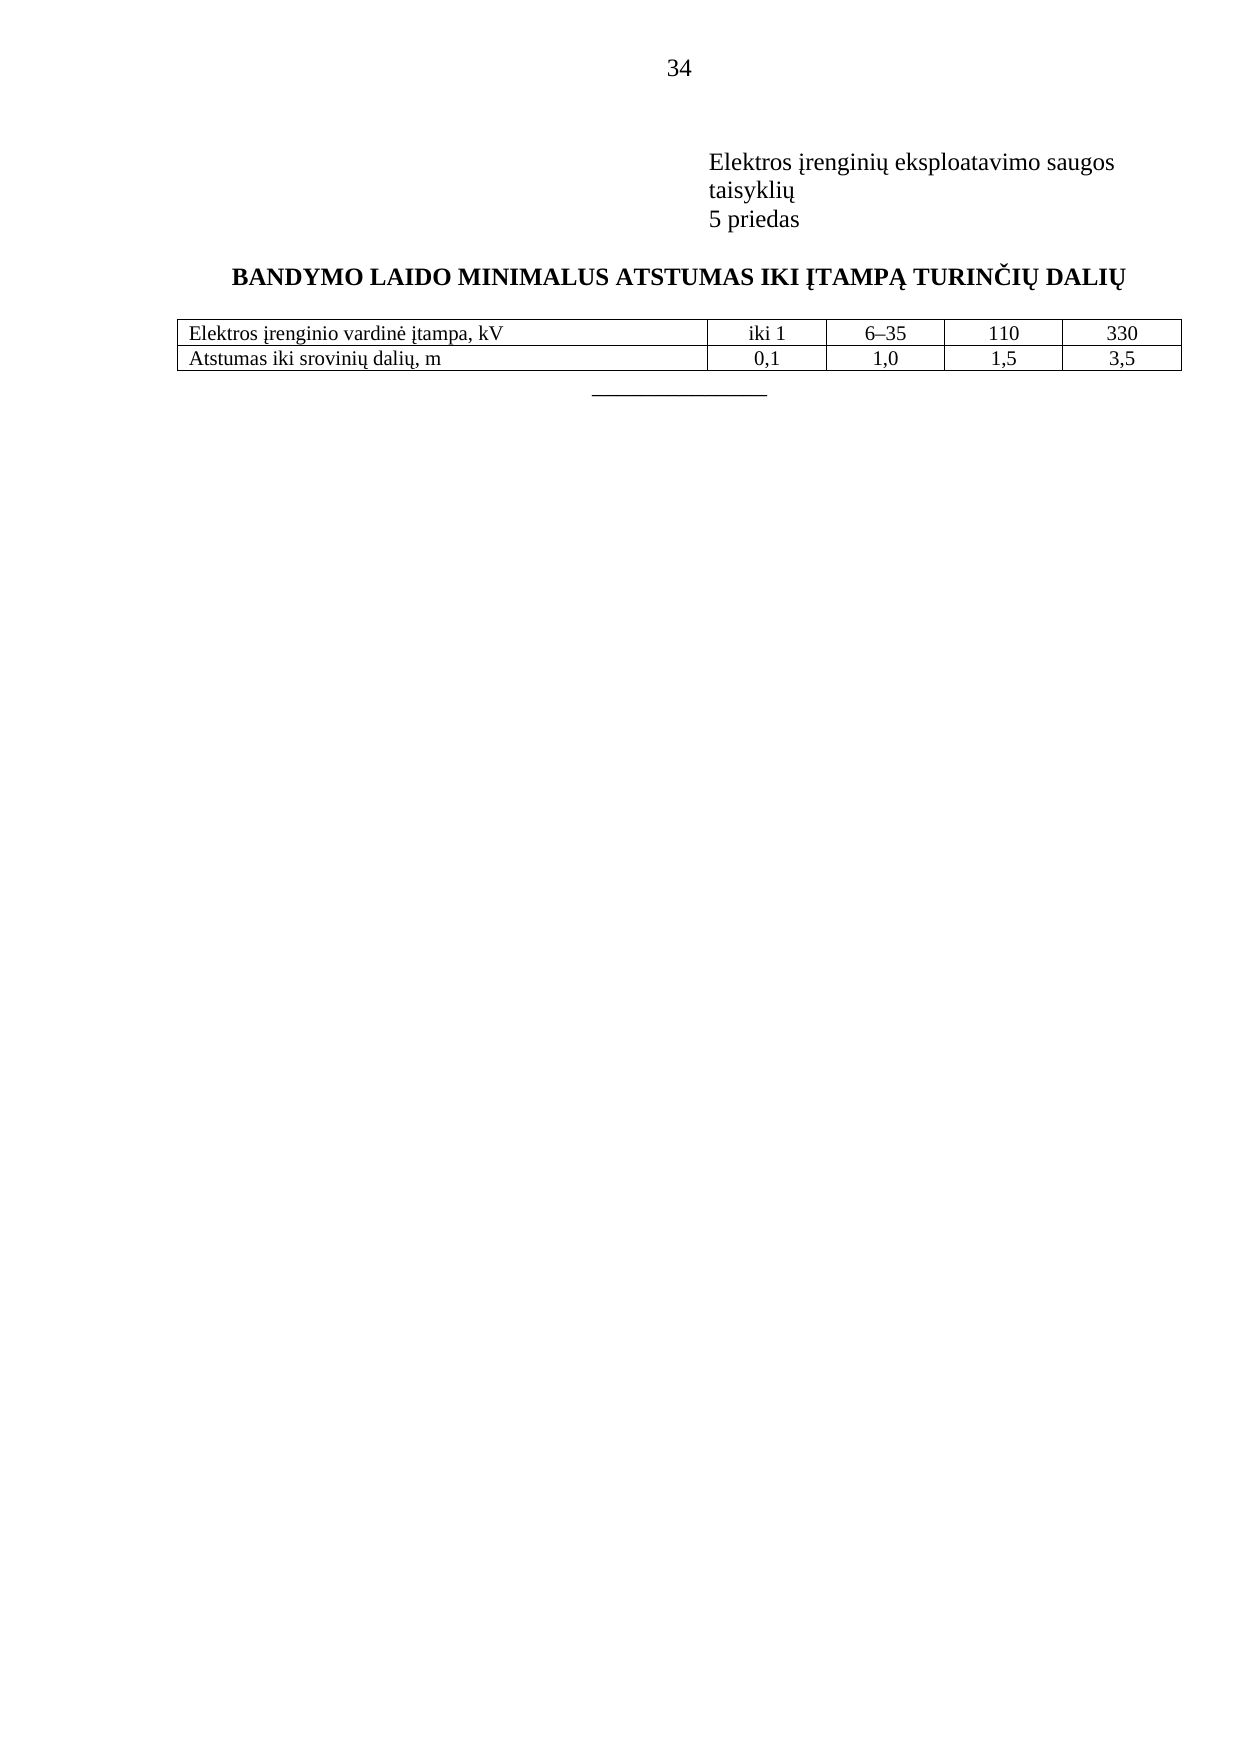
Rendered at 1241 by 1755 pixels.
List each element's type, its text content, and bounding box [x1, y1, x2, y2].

table_header iki 1 [708, 320, 826, 344]
table_header 330 [1063, 320, 1181, 344]
text Elektros įrenginių eksploatavimo saugos [177, 147, 1181, 176]
table_header 110 [945, 320, 1062, 344]
table_header Elektros įrenginio vardinė įtampa, kV [178, 320, 707, 344]
table_cell 1,0 [827, 346, 944, 369]
table_header 6–35 [827, 320, 944, 344]
table_cell 0,1 [708, 346, 826, 369]
table_cell 3,5 [1063, 346, 1181, 369]
table_cell Atstumas iki srovinių dalių, m [178, 346, 707, 369]
text taisyklių [177, 176, 1181, 204]
text Bandymo laido minimalus atstumas iki įtampą turinčių dalių [177, 262, 1181, 291]
text 5 priedas [177, 204, 1181, 233]
text ______________ [177, 371, 1181, 399]
table_cell 1,5 [945, 346, 1062, 369]
